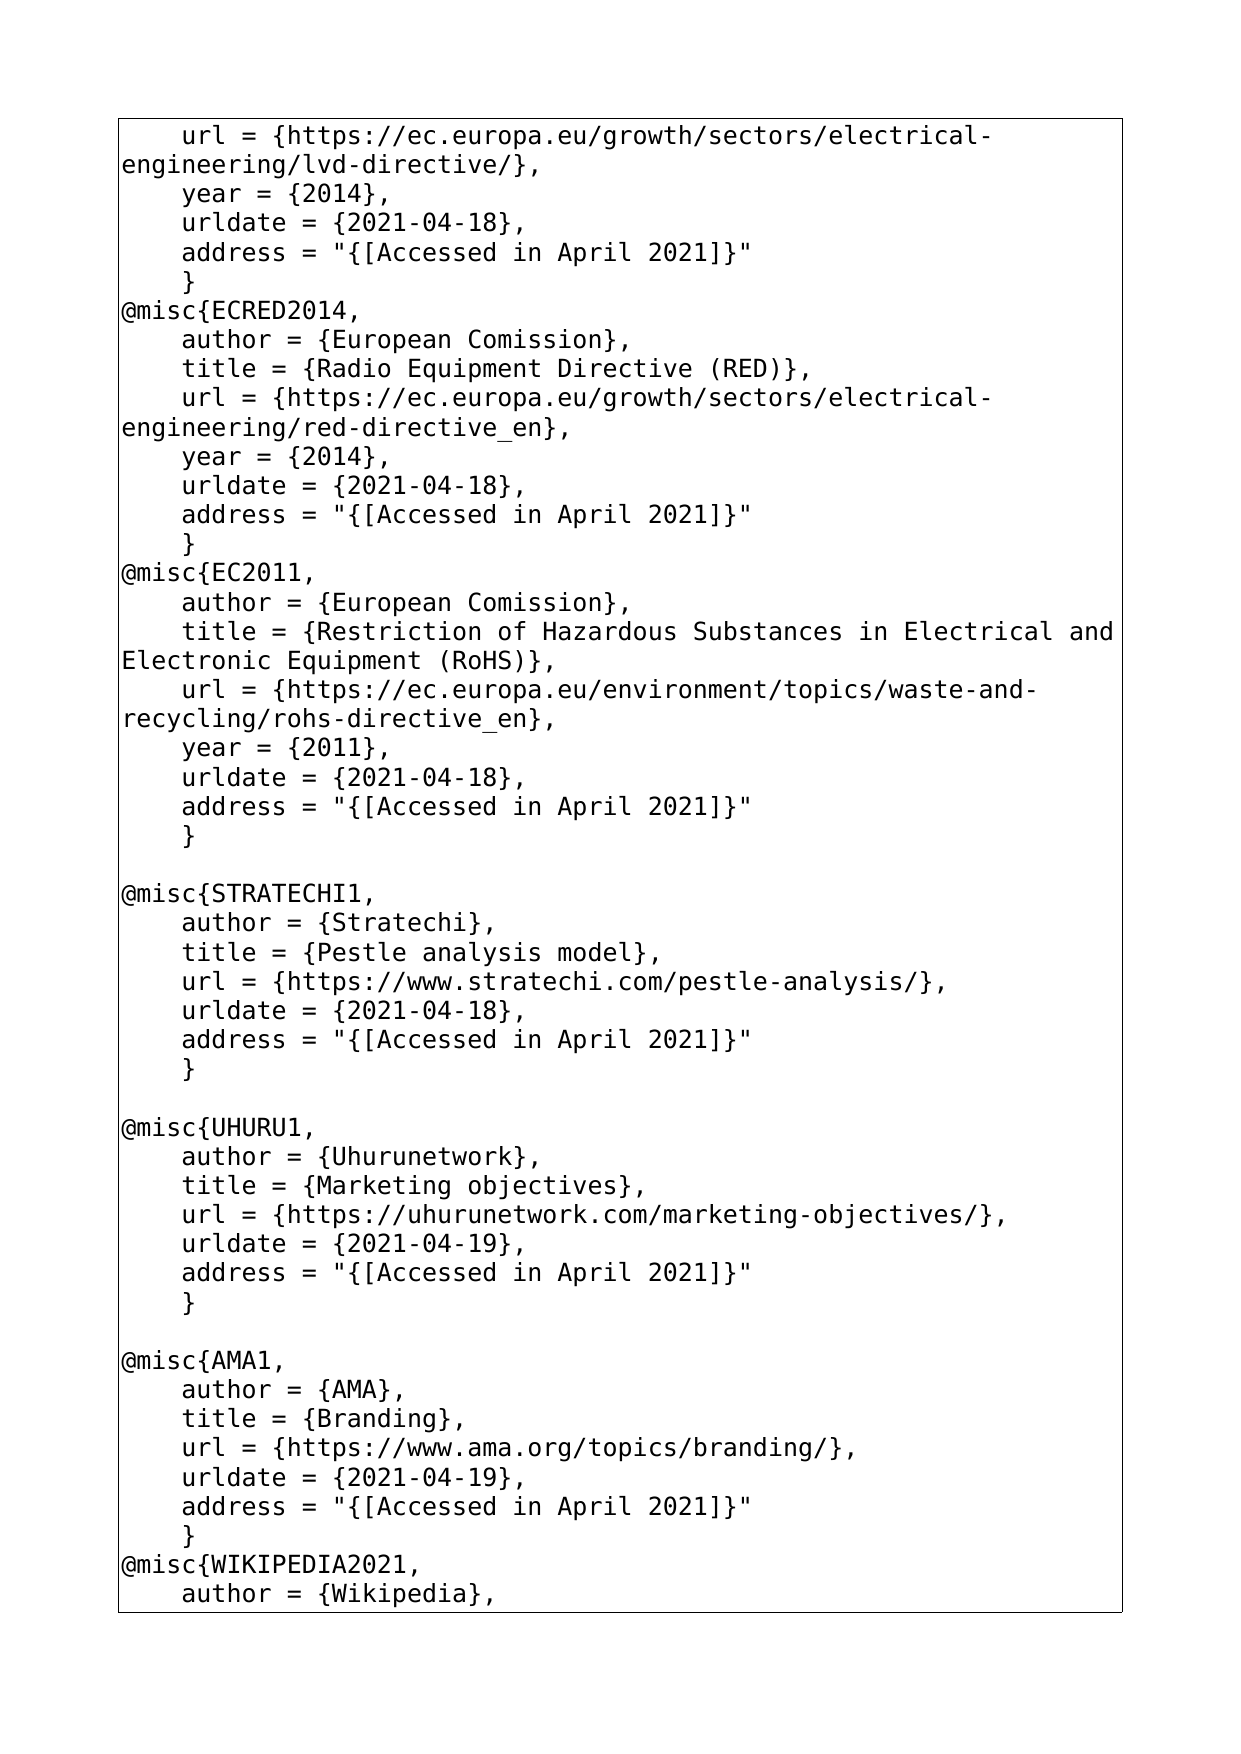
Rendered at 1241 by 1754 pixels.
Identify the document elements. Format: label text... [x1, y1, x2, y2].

table_header url = {https://ec.europa.eu/growth/sectors/electrical-engineering/lvd-directive/}, year = {2014}, urldate = {2021-04-18}, address = "{[Accessed in April 2021]}" } @misc{ECRED2014, author = {European Comission}, title = {Radio Equipment Directive (RED)}, url = {https://ec.europa.eu/growth/sectors/electrical-engineering/red-directive_en}, year = {2014}, urldate = {2021-04-18}, address = "{[Accessed in April 2021]}" } @misc{EC2011, author = {European Comission}, title = {Restriction of Hazardous Substances in Electrical and Electronic Equipment (RoHS)}, url = {https://ec.europa.eu/environment/topics/waste-and-recycling/rohs-directive_en}, year = {2011}, urldate = {2021-04-18}, address = "{[Accessed in April 2021]}" } @misc{STRATECHI1, author = {Stratechi}, title = {Pestle analysis model}, url = {https://www.stratechi.com/pestle-analysis/}, urldate = {2021-04-18}, address = "{[Accessed in April 2021]}" } @misc{UHURU1, author = {Uhurunetwork}, title = {Marketing objectives}, url = {https://uhurunetwork.com/marketing-objectives/}, urldate = {2021-04-19}, address = "{[Accessed in April 2021]}" } @misc{AMA1, author = {AMA}, title = {Branding}, url = {https://www.ama.org/topics/branding/}, urldate = {2021-04-19}, address = "{[Accessed in April 2021]}" } @misc{WIKIPEDIA2021, author = {Wikipedia}, [119, 119, 1122, 1612]
